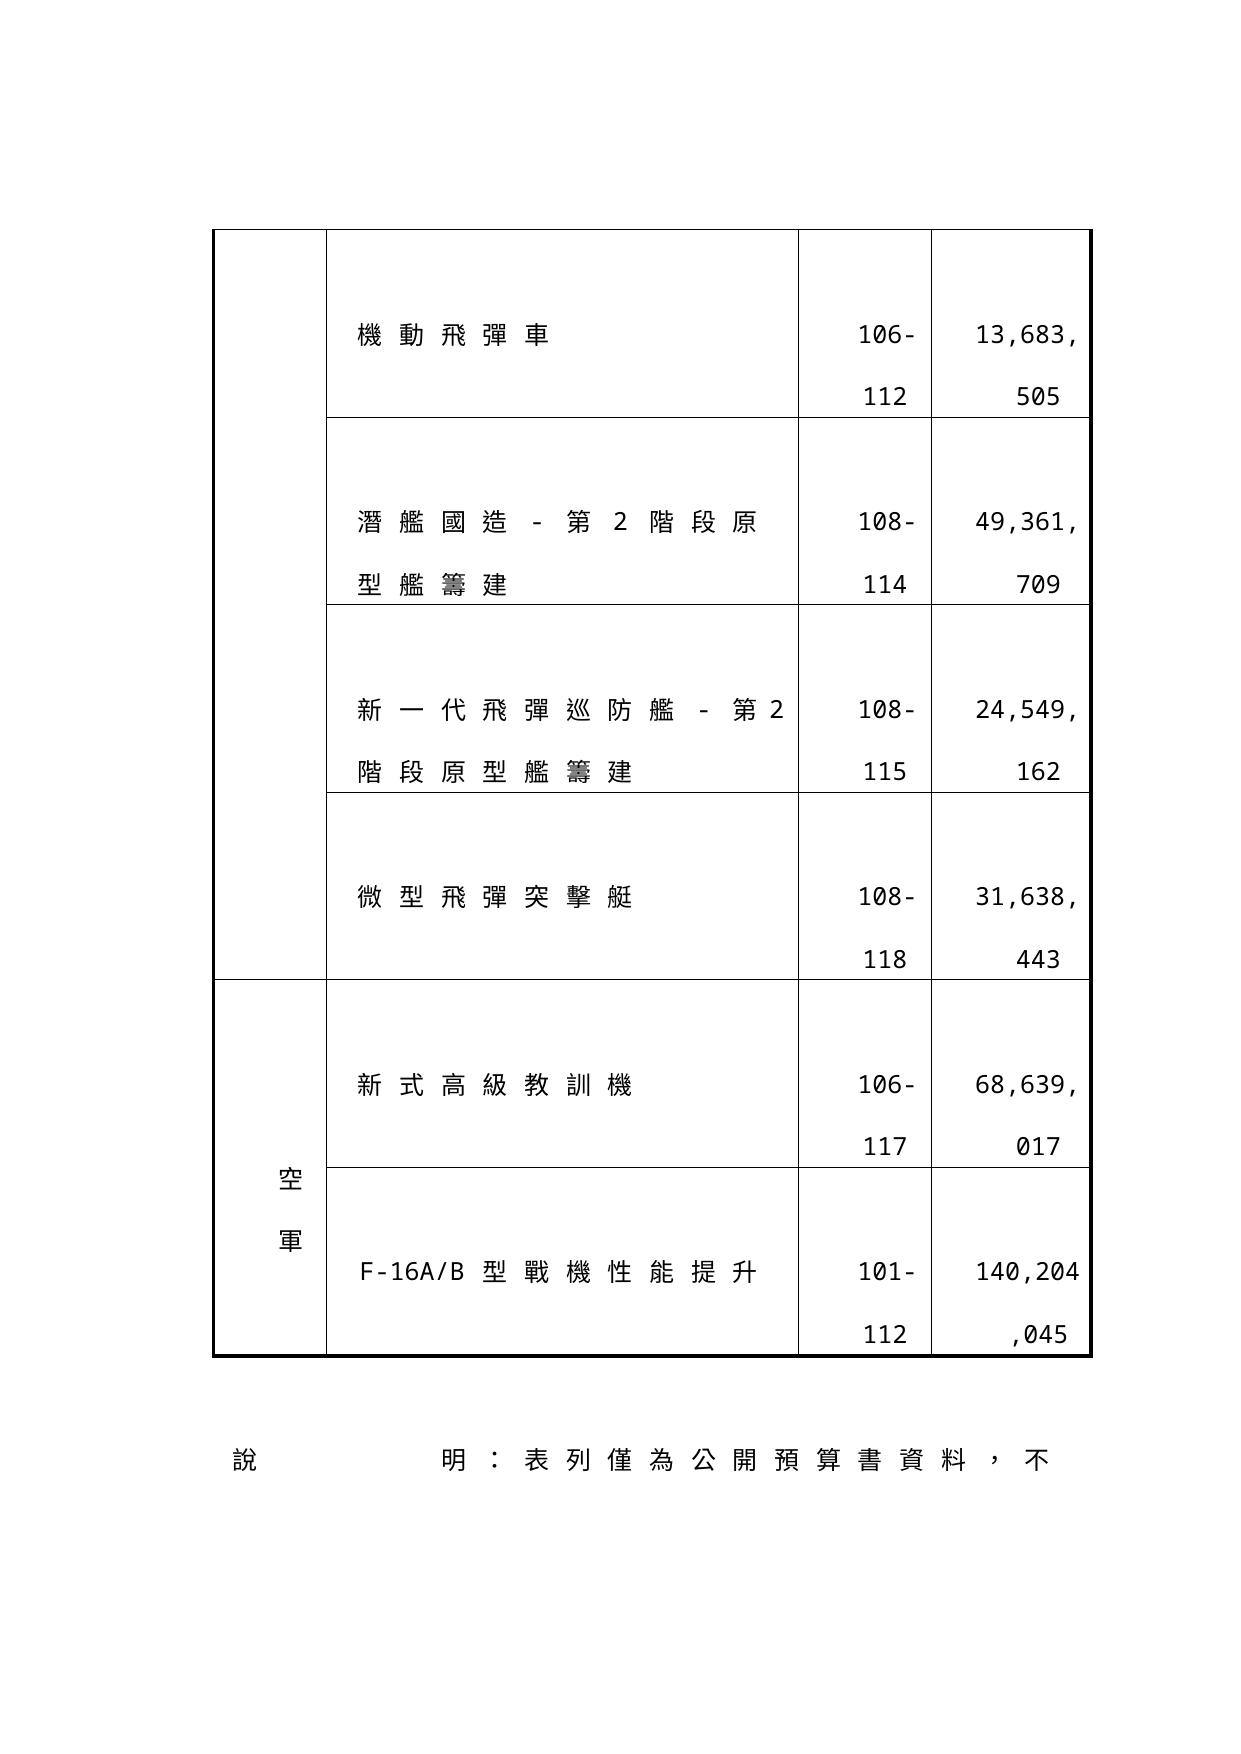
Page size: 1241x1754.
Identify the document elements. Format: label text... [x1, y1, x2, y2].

table_cell 機動飛彈車 [327, 230, 798, 417]
table_cell 13,683,505 [932, 230, 1089, 417]
table_cell 24,549,162 [932, 605, 1089, 792]
table_cell 49,361,709 [932, 418, 1089, 604]
table_cell 101-112 [799, 1168, 931, 1354]
text 說 明：表列僅為公開預算書資料，不 [197, 1417, 1058, 1479]
table_cell 新式高級教訓機 [327, 980, 798, 1167]
table_cell 空軍 [215, 980, 326, 1354]
table_cell 微型飛彈突擊艇 [327, 793, 798, 979]
table_cell 108-118 [799, 793, 931, 979]
table_cell 新一代飛彈巡防艦-第2階段原型艦籌建 [327, 605, 798, 792]
table_cell 31,638,443 [932, 793, 1089, 979]
table_cell [215, 230, 326, 979]
table_cell F-16A/B型戰機性能提升 [327, 1168, 798, 1354]
table_cell 106-117 [799, 980, 931, 1167]
table_cell 68,639,017 [932, 980, 1089, 1167]
table_cell 108-115 [799, 605, 931, 792]
table_cell 潛艦國造-第2階段原型艦籌建 [327, 418, 798, 604]
table_cell 140,204,045 [932, 1168, 1089, 1354]
table_cell 106-112 [799, 230, 931, 417]
table_cell 108-114 [799, 418, 931, 604]
